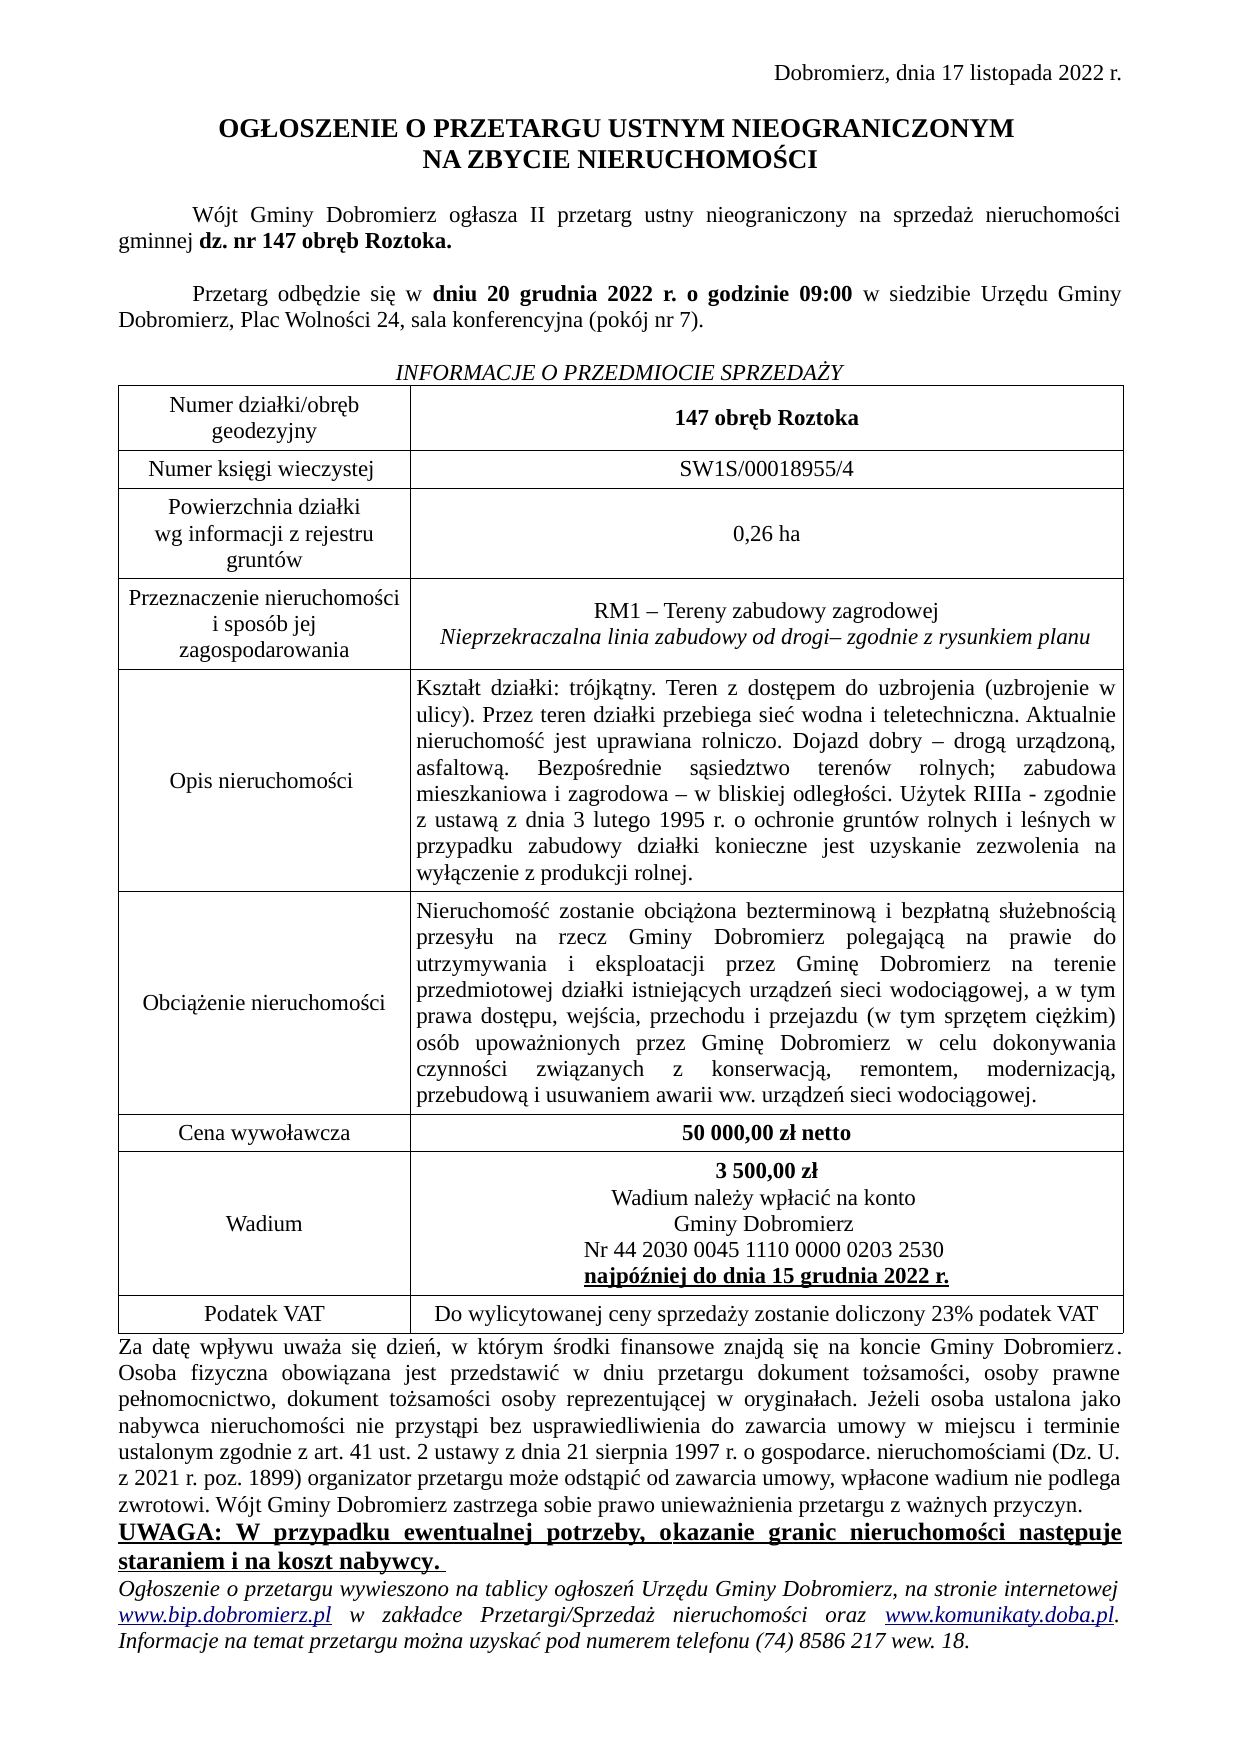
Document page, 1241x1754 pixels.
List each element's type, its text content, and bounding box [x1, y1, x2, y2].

table_cell Obciążenie nieruchomości [119, 892, 410, 1113]
table_cell 50 000,00 zł netto [411, 1115, 1123, 1151]
text Dobromierz, dnia 17 listopada 2022 r. [118, 59, 1122, 86]
table_cell Numer księgi wieczystej [119, 451, 410, 487]
text NA ZBYCIE NIERUCHOMOŚCI [118, 143, 1122, 174]
table_cell Przeznaczenie nieruchomości i sposób jej zagospodarowania [119, 579, 410, 669]
table_cell Cena wywoławcza [119, 1115, 410, 1151]
table_cell Do wylicytowanej ceny sprzedaży zostanie doliczony 23% podatek VAT [411, 1296, 1123, 1333]
text Za datę wpływu uważa się dzień, w którym środki finansowe znajdą się na koncie Gminy Dobromierz. Osoba fizyczna obowiązana jest przedstawić w dniu przetargu dokument tożsamości, osoby prawne pełnomocnictwo, dokument tożsamości osoby reprezentującej w oryginałach. Jeżeli osoba ustalona jako nabywca nieruchomości nie przystąpi bez usprawiedliwienia do zawarcia umowy w miejscu i terminie ustalonym zgodnie z art. 41 ust. 2 ustawy z dnia 21 sierpnia 1997 r. o gospodarce. nieruchomościami (Dz. U. z 2021 r. poz. 1899) organizator przetargu może odstąpić od zawarcia umowy, wpłacone wadium nie podlega zwrotowi. Wójt Gminy Dobromierz zastrzega sobie prawo unieważnienia przetargu z ważnych przyczyn. [118, 1334, 1122, 1517]
table_cell 0,26 ha [411, 489, 1123, 578]
table_cell Podatek VAT [119, 1296, 410, 1333]
text UWAGA: W przypadku ewentualnej potrzeby, okazanie granic nieruchomości następuje [118, 1517, 1122, 1542]
text Ogłoszenie o przetargu wywieszono na tablicy ogłoszeń Urzędu Gminy Dobromierz, na stronie internetowej www.bip.dobromierz.pl w zakładce Przetargi/Sprzedaż nieruchomości oraz www.komunikaty.doba.pl. Informacje na temat przetargu można uzyskać pod numerem telefonu (74) 8586 217 wew. 18. [118, 1575, 1122, 1654]
table_cell RM1 – Tereny zabudowy zagrodowej Nieprzekraczalna linia zabudowy od drogi– zgodnie z rysunkiem planu [411, 579, 1123, 669]
table_cell 3 500,00 zł Wadium należy wpłacić na konto Gminy Dobromierz Nr 44 2030 0045 1110 0000 0203 2530 najpóźniej do dnia 15 grudnia 2022 r. [411, 1152, 1123, 1295]
text Wójt Gminy Dobromierz ogłasza II przetarg ustny nieograniczony na sprzedaż nieruchomości gminnej dz. nr 147 obręb Roztoka. [118, 201, 1122, 253]
text OGŁOSZENIE O PRZETARGU USTNYM NIEOGRANICZONYM [118, 112, 1122, 143]
table_header 147 obręb Roztoka [411, 386, 1123, 449]
table_cell Kształt działki: trójkątny. Teren z dostępem do uzbrojenia (uzbrojenie w ulicy). Przez teren działki przebiega sieć wodna i teletechniczna. Aktualnie nieruchomość jest uprawiana rolniczo. Dojazd dobry – drogą urządzoną, asfaltową. Bezpośrednie sąsiedztwo terenów rolnych; zabudowa mieszkaniowa i zagrodowa – w bliskiej odległości. Użytek RIIIa - zgodnie z ustawą z dnia 3 lutego 1995 r. o ochronie gruntów rolnych i leśnych w przypadku zabudowy działki konieczne jest uzyskanie zezwolenia na wyłączenie z produkcji rolnej. [411, 670, 1123, 891]
table_cell Powierzchnia działki wg informacji z rejestru gruntów [119, 489, 410, 578]
text INFORMACJE O PRZEDMIOCIE SPRZEDAŻY [118, 359, 1122, 385]
text staraniem i na koszt nabywcy. [118, 1543, 1122, 1575]
table_cell Opis nieruchomości [119, 670, 410, 891]
table_header Numer działki/obręb geodezyjny [119, 386, 410, 449]
table_cell SW1S/00018955/4 [411, 451, 1123, 487]
text Przetarg odbędzie się w dniu 20 grudnia 2022 r. o godzinie 09:00 w siedzibie Urzędu Gminy Dobromierz, Plac Wolności 24, sala konferencyjna (pokój nr 7). [118, 280, 1122, 332]
table_cell Wadium [119, 1152, 410, 1295]
table_cell Nieruchomość zostanie obciążona bezterminową i bezpłatną służebnością przesyłu na rzecz Gminy Dobromierz polegającą na prawie do utrzymywania i eksploatacji przez Gminę Dobromierz na terenie przedmiotowej działki istniejących urządzeń sieci wodociągowej, a w tym prawa dostępu, wejścia, przechodu i przejazdu (w tym sprzętem ciężkim) osób upoważnionych przez Gminę Dobromierz w celu dokonywania czynności związanych z konserwacją, remontem, modernizacją, przebudową i usuwaniem awarii ww. urządzeń sieci wodociągowej. [411, 892, 1123, 1113]
